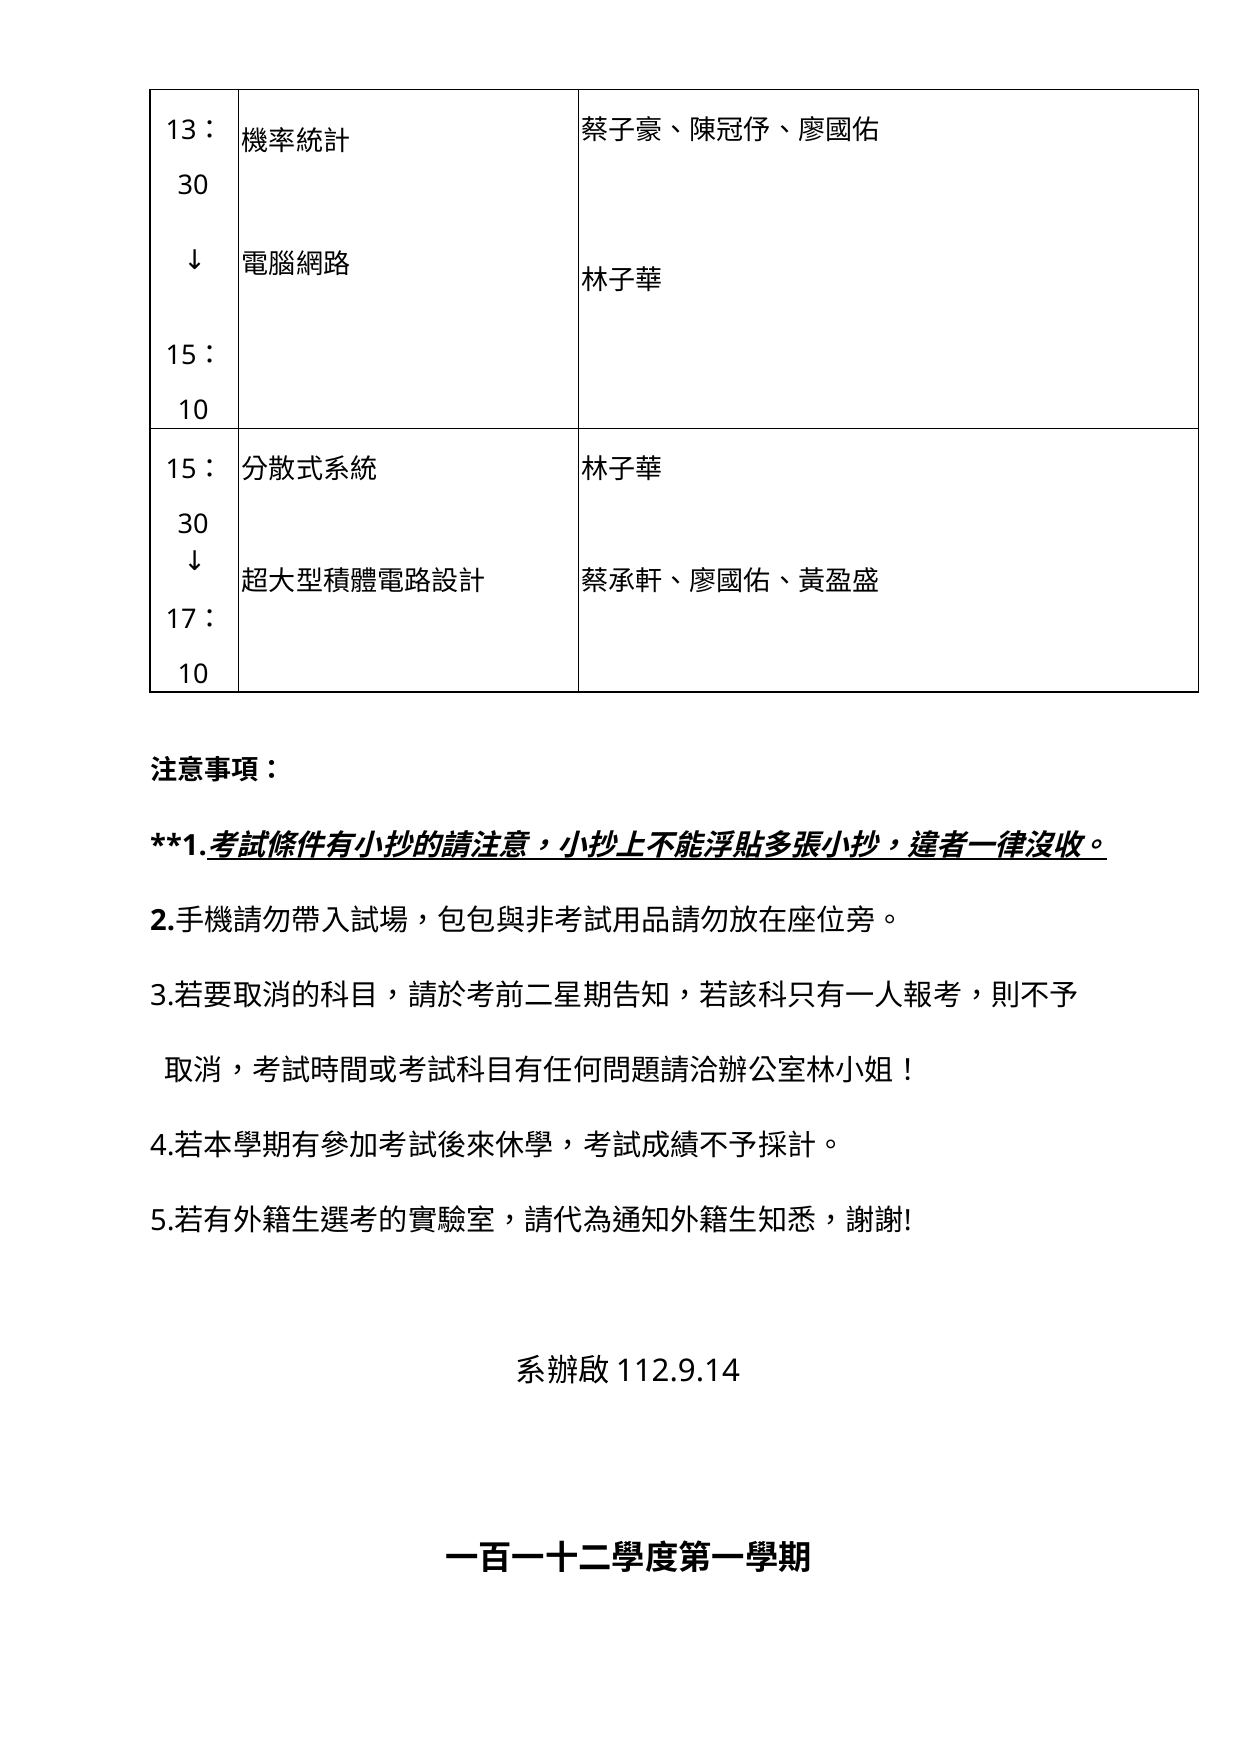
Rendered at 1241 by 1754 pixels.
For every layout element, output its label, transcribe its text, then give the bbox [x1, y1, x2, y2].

text 2.手機請勿帶入試場，包包與非考試用品請勿放在座位旁。 [150, 880, 1106, 955]
table_cell 林子華 蔡承軒、廖國佑、黃盈盛 [579, 429, 1198, 691]
table_cell 13：30 ↓ 15：10 [151, 90, 238, 428]
text 一百一十二學度第一學期 [150, 1517, 1106, 1592]
text **1.考試條件有小抄的請注意，小抄上不能浮貼多張小抄，違者一律沒收。 [150, 805, 1106, 880]
table_cell 分散式系統 超大型積體電路設計 [239, 429, 578, 691]
text 系辦啟112.9.14 [150, 1330, 1106, 1405]
text 5.若有外籍生選考的實驗室，請代為通知外籍生知悉，謝謝! [150, 1180, 1106, 1255]
text 注意事項： [150, 730, 1106, 805]
text 4.若本學期有參加考試後來休學，考試成績不予採計。 [150, 1105, 1106, 1180]
table_cell 15：30 ↓ 17：10 [151, 429, 238, 691]
table_cell 機率統計 電腦網路 [239, 90, 578, 428]
table_cell 蔡子豪、陳冠伃、廖國佑 林子華 [579, 90, 1198, 428]
text 3.若要取消的科目，請於考前二星期告知，若該科只有一人報考，則不予取消，考試時間或考試科目有任何問題請洽辦公室林小姐！ [150, 955, 1106, 1105]
